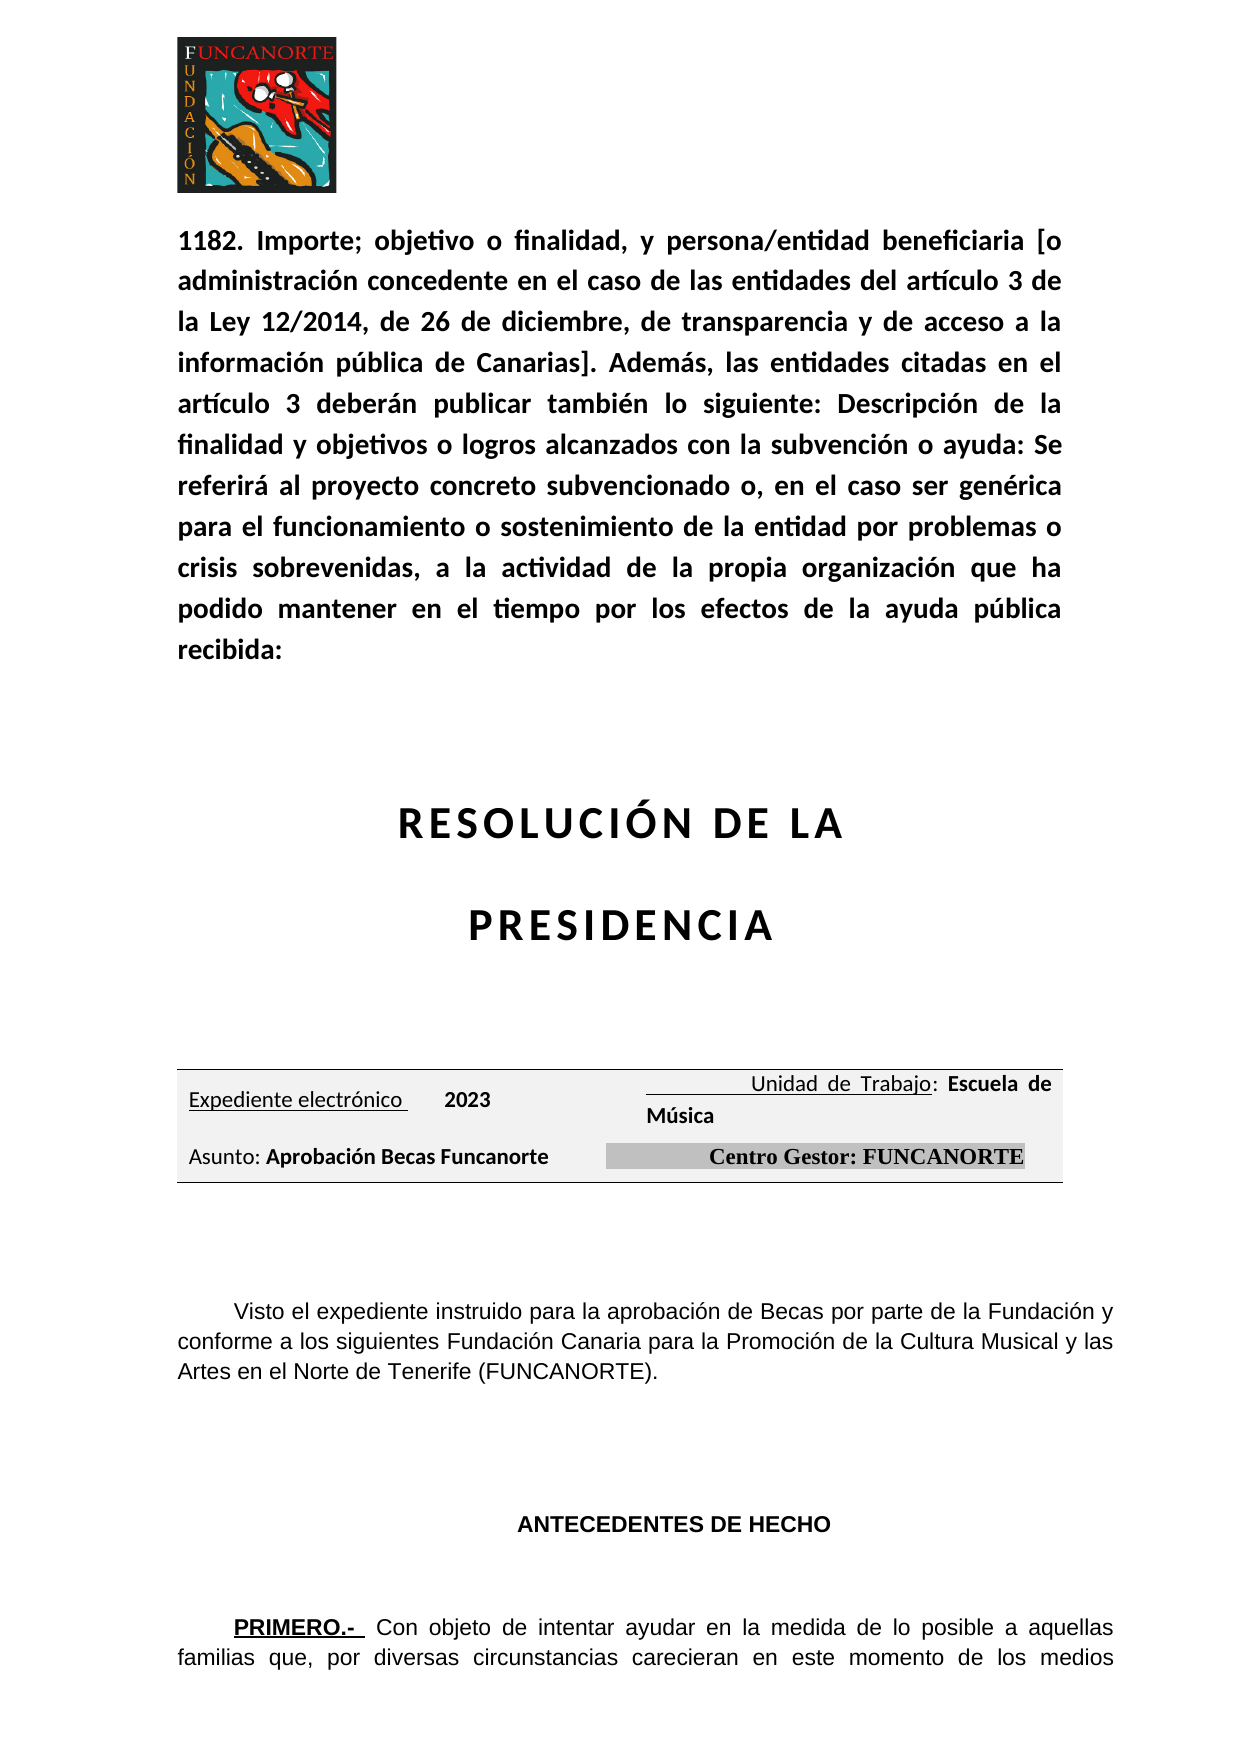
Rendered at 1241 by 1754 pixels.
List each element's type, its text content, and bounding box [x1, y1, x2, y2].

text ANTECEDENTES DE HECHO [177, 1511, 1115, 1538]
text PRESIDENCIA [177, 917, 1063, 946]
text PRIMERO.- Con objeto de intentar ayudar en la medida de lo posible a aquellas familias que, por diversas circunstancias carecieran en este momento de los medios [177, 1613, 1115, 1670]
text Visto el expediente instruido para la aprobación de Becas por parte de la Fundación y conforme a los siguientes Fundación Canaria para la Promoción de la Cultura Musical y las Artes en el Norte de Tenerife (FUNCANORTE). [177, 1298, 1115, 1384]
table_header Expediente electrónico 2023 [177, 1070, 635, 1142]
table_cell Asunto: Aprobación Becas Funcanorte Centro Gestor: FUNCANORTE [177, 1142, 1063, 1182]
text RESOLUCIÓN DE LA [177, 815, 1063, 844]
text 1182. Importe; objetivo o finalidad, y persona/entidad beneficiaria [o administración concedente en el caso de las entidades del artículo 3 de la Ley 12/2014, de 26 de diciembre, de transparencia y de acceso a la información pública de Canarias]. Además, las entidades citadas en el artículo 3 deberán publicar también lo siguiente: Descripción de la finalidad y objetivos o logros alcanzados con la subvención o ayuda: Se referirá al proyecto concreto subvencionado o, en el caso ser genérica para el funcionamiento o sostenimiento de la entidad por problemas o crisis sobrevenidas, a la actividad de la propia organización que ha podido mantener en el tiempo por los efectos de la ayuda pública recibida: [177, 222, 1063, 667]
table_header Unidad de Trabajo: Escuela de Música [635, 1070, 1063, 1142]
